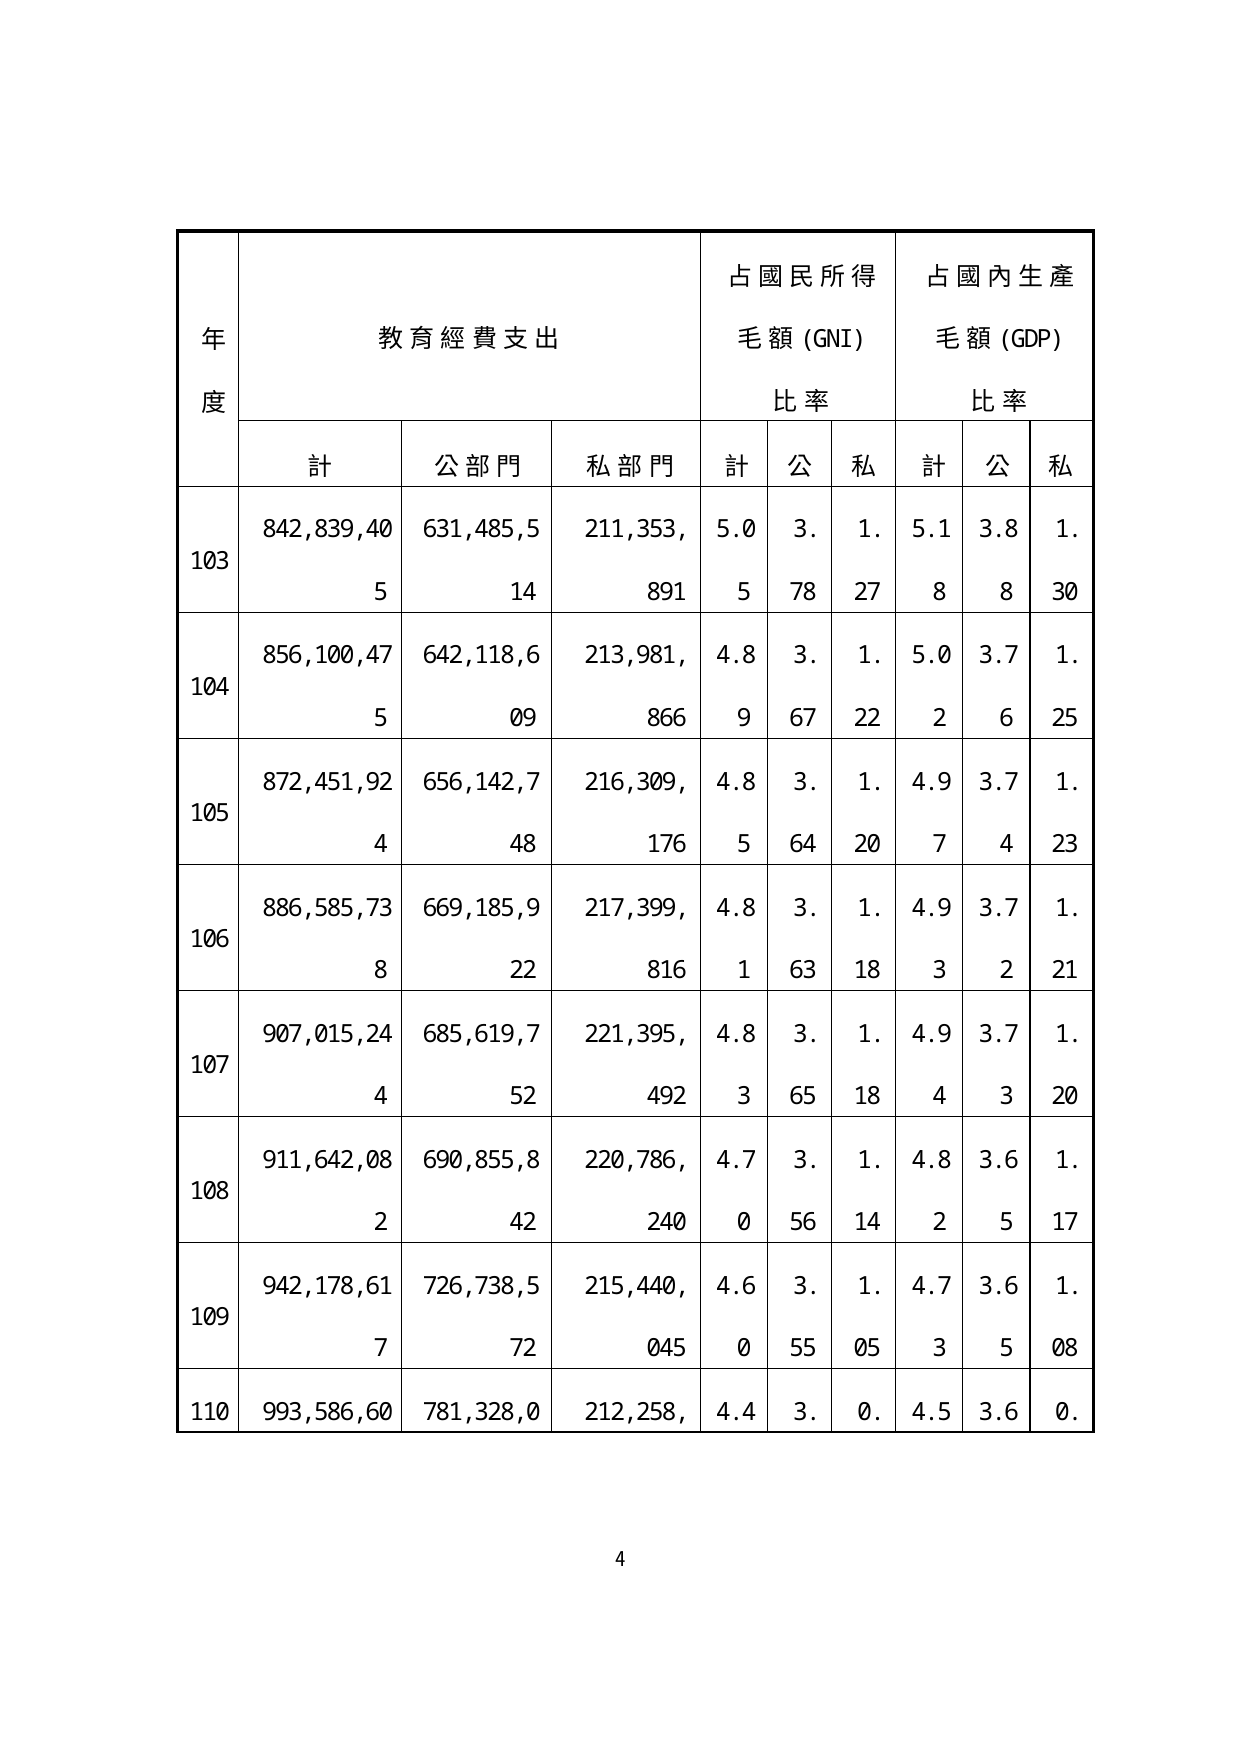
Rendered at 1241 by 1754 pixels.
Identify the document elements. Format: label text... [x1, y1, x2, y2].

table_cell 1.20 [1031, 991, 1092, 1116]
table_cell 685,619,752 [402, 991, 551, 1116]
table_cell 110 [179, 1369, 238, 1431]
table_cell 4.60 [701, 1243, 767, 1368]
table_cell 3.67 [768, 613, 831, 738]
table_cell 3.65 [768, 991, 831, 1116]
table_cell 690,855,842 [402, 1117, 551, 1242]
table_cell 3.65 [963, 1243, 1029, 1368]
table_cell 1.22 [832, 613, 895, 738]
table_cell 4.83 [701, 991, 767, 1116]
table_cell 3.88 [963, 487, 1029, 612]
table_cell 1.08 [1031, 1243, 1092, 1368]
table_cell 911,642,082 [239, 1117, 401, 1242]
table_cell 886,585,738 [239, 865, 401, 990]
table_cell 5.05 [701, 487, 767, 612]
table_cell 私 [1031, 421, 1092, 486]
table_cell 211,353,891 [552, 487, 700, 612]
table_cell 907,015,244 [239, 991, 401, 1116]
table_cell 217,399,816 [552, 865, 700, 990]
table_cell 公部門 [402, 421, 551, 486]
table_cell 106 [179, 865, 238, 990]
table_cell 3.63 [768, 865, 831, 990]
table_cell 4.5 [896, 1369, 962, 1431]
table_cell 計 [701, 421, 767, 486]
table_cell 1.17 [1031, 1117, 1092, 1242]
table_cell 計 [896, 421, 962, 486]
table_cell 942,178,617 [239, 1243, 401, 1368]
table_cell 872,451,924 [239, 739, 401, 864]
table_cell 109 [179, 1243, 238, 1368]
table_cell 107 [179, 991, 238, 1116]
table_cell 3.64 [768, 739, 831, 864]
table_cell 0. [1031, 1369, 1092, 1431]
table_cell 4.82 [896, 1117, 962, 1242]
table_cell 私部門 [552, 421, 700, 486]
table_cell 3.56 [768, 1117, 831, 1242]
table_cell 4.93 [896, 865, 962, 990]
table_cell 4.85 [701, 739, 767, 864]
table_cell 3.76 [963, 613, 1029, 738]
table_header 年度 [179, 233, 238, 486]
table_cell 5.02 [896, 613, 962, 738]
table_cell 1.20 [832, 739, 895, 864]
table_cell 642,118,609 [402, 613, 551, 738]
table_cell 1.18 [832, 865, 895, 990]
table_cell 212,258, [552, 1369, 700, 1431]
table_cell 1.21 [1031, 865, 1092, 990]
table_cell 726,738,572 [402, 1243, 551, 1368]
table_cell 1.30 [1031, 487, 1092, 612]
table_cell 781,328,0 [402, 1369, 551, 1431]
table_cell 5.18 [896, 487, 962, 612]
table_cell 1.14 [832, 1117, 895, 1242]
table_cell 656,142,748 [402, 739, 551, 864]
table_cell 104 [179, 613, 238, 738]
table_cell 993,586,60 [239, 1369, 401, 1431]
table_cell 1.27 [832, 487, 895, 612]
table_cell 4.97 [896, 739, 962, 864]
table_cell 私 [832, 421, 895, 486]
table_cell 669,185,922 [402, 865, 551, 990]
table_cell 215,440,045 [552, 1243, 700, 1368]
table_cell 1.25 [1031, 613, 1092, 738]
table_cell 3.72 [963, 865, 1029, 990]
table_cell 4.81 [701, 865, 767, 990]
table_header 占國民所得毛額(GNI)比率 [701, 233, 895, 420]
table_cell 105 [179, 739, 238, 864]
table_cell 4.89 [701, 613, 767, 738]
table_cell 3.74 [963, 739, 1029, 864]
table_cell 3.73 [963, 991, 1029, 1116]
table_cell 103 [179, 487, 238, 612]
table_cell 221,395,492 [552, 991, 700, 1116]
table_cell 1.18 [832, 991, 895, 1116]
table_cell 1.23 [1031, 739, 1092, 864]
table_cell 1.05 [832, 1243, 895, 1368]
table_header 占國內生產毛額(GDP)比率 [896, 233, 1092, 420]
table_cell 3. [768, 1369, 831, 1431]
table_cell 4.70 [701, 1117, 767, 1242]
table_cell 計 [239, 421, 401, 486]
table_cell 3.78 [768, 487, 831, 612]
table_cell 213,981,866 [552, 613, 700, 738]
table_cell 108 [179, 1117, 238, 1242]
table_cell 631,485,514 [402, 487, 551, 612]
table_cell 4.94 [896, 991, 962, 1116]
table_cell 3.55 [768, 1243, 831, 1368]
table_cell 3.65 [963, 1117, 1029, 1242]
table_cell 842,839,405 [239, 487, 401, 612]
table_cell 4.73 [896, 1243, 962, 1368]
table_cell 0. [832, 1369, 895, 1431]
table_cell 220,786,240 [552, 1117, 700, 1242]
table_cell 856,100,475 [239, 613, 401, 738]
table_cell 公 [768, 421, 831, 486]
table_cell 4.4 [701, 1369, 767, 1431]
table_cell 3.6 [963, 1369, 1029, 1431]
table_header 教育經費支出 [239, 233, 700, 420]
table_cell 216,309,176 [552, 739, 700, 864]
table_cell 公 [963, 421, 1029, 486]
